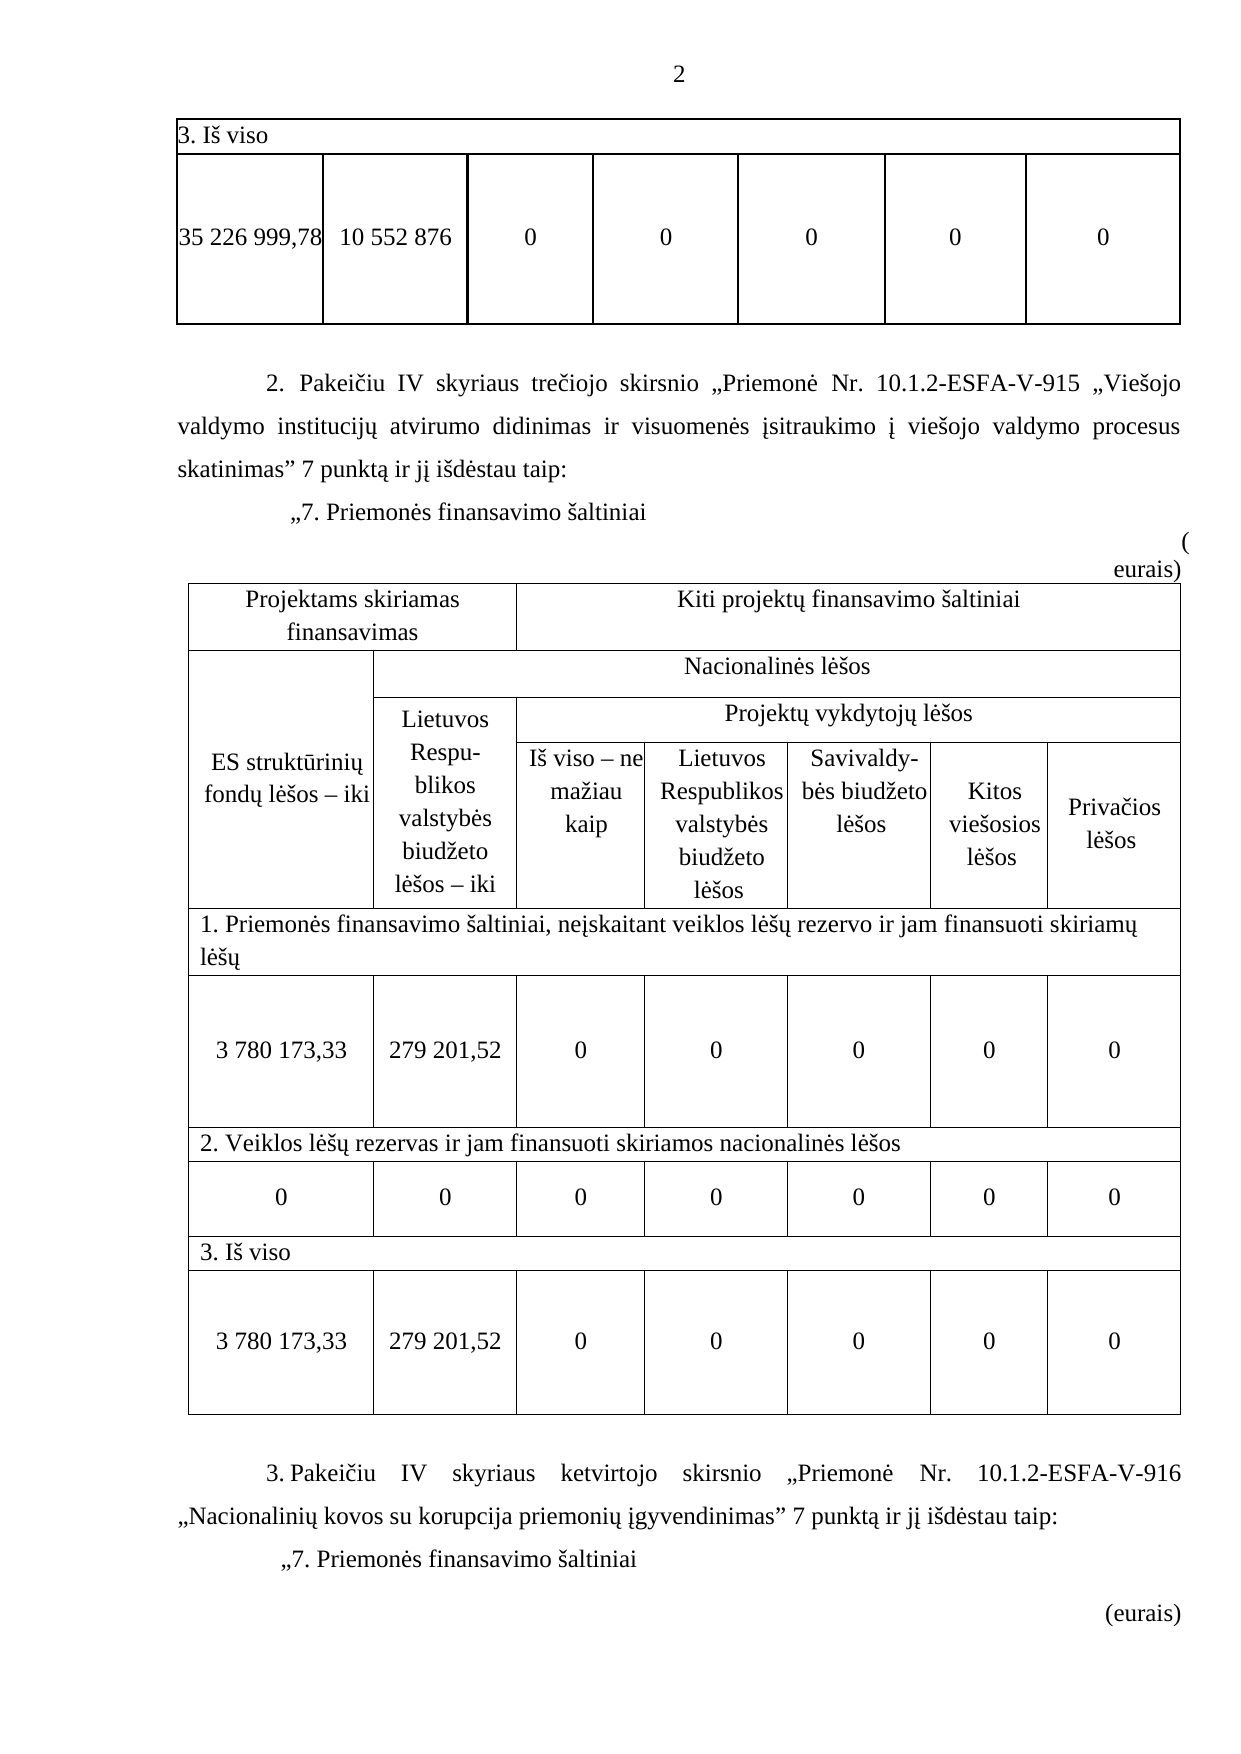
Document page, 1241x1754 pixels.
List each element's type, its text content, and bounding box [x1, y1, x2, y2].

table_cell 3 780 173,33 [189, 976, 373, 1127]
text 2. Pakeičiu IV skyriaus trečiojo skirsnio „Priemonė Nr. 10.1.2-ESFA-V-915 „Viešojo valdymo institucijų atvirumo didinimas ir visuomenės įsitraukimo į viešojo valdymo procesus skatinimas” 7 punktą ir jį išdėstau taip: [177, 368, 1181, 483]
text „7. Priemonės finansavimo šaltiniai [224, 497, 1181, 526]
table_cell 0 [788, 1162, 930, 1236]
table_cell Nacionalinės lėšos [374, 651, 1180, 697]
table_cell 279 201,52 [374, 976, 516, 1127]
text „7. Priemonės finansavimo šaltiniai [271, 1544, 1181, 1573]
table_cell 0 [931, 976, 1047, 1127]
table_cell 3. Iš viso [178, 120, 1179, 153]
table_header Kiti projektų finansavimo šaltiniai [517, 584, 1180, 650]
table_cell 10 552 876 [324, 155, 466, 322]
table_cell 0 [645, 1271, 787, 1413]
table_cell 0 [931, 1162, 1047, 1236]
table_cell Iš viso – ne mažiau kaip [517, 743, 644, 908]
table_cell 0 [594, 155, 737, 322]
table_cell 0 [189, 1162, 373, 1236]
table_cell 0 [1048, 1162, 1180, 1236]
table_cell 2. Veiklos lėšų rezervas ir jam finansuoti skiriamos nacionalinės lėšos [189, 1128, 1180, 1161]
table_cell 0 [931, 1271, 1047, 1413]
table_cell 279 201,52 [374, 1271, 516, 1413]
table_cell 0 [1048, 1271, 1180, 1413]
table_cell 0 [1027, 155, 1179, 322]
table_cell 0 [886, 155, 1025, 322]
table_cell 3. Iš viso [189, 1237, 1180, 1270]
table_cell 0 [788, 1271, 930, 1413]
table_cell 0 [739, 155, 884, 322]
table_cell 35 226 999,78 [178, 155, 322, 322]
table_cell 3 780 173,33 [189, 1271, 373, 1413]
text (eurais) [177, 526, 1181, 583]
table_cell 1. Priemonės finansavimo šaltiniai, neįskaitant veiklos lėšų rezervo ir jam finansuoti skiriamų lėšų [189, 909, 1180, 975]
table_cell 0 [517, 976, 644, 1127]
table_cell 0 [645, 1162, 787, 1236]
table_cell 0 [645, 976, 787, 1127]
table_cell ES struktūrinių fondų lėšos – iki [189, 651, 373, 908]
table_cell 0 [374, 1162, 516, 1236]
table_cell Kitos viešosios lėšos [931, 743, 1047, 908]
table_cell Lietuvos Respublikos valstybės biudžeto lėšos [645, 743, 787, 908]
table_cell 0 [788, 976, 930, 1127]
text (eurais) [177, 1598, 1181, 1627]
table_cell Projektų vykdytojų lėšos [517, 698, 1180, 742]
table_cell 0 [517, 1162, 644, 1236]
table_header Projektams skiriamas finansavimas [189, 584, 516, 650]
table_cell 0 [469, 155, 592, 322]
text 3. Pakeičiu IV skyriaus ketvirtojo skirsnio „Priemonė Nr. 10.1.2-ESFA-V-916 „Nacionalinių kovos su korupcija priemonių įgyvendinimas” 7 punktą ir jį išdėstau taip: [177, 1458, 1181, 1529]
table_cell Lietuvos Respu-blikos valstybės biudžeto lėšos – iki [374, 698, 516, 908]
table_cell Savivaldy-bės biudžeto lėšos [788, 743, 930, 908]
table_cell 0 [1048, 976, 1180, 1127]
table_cell 0 [517, 1271, 644, 1413]
table_cell Privačios lėšos [1048, 743, 1180, 908]
